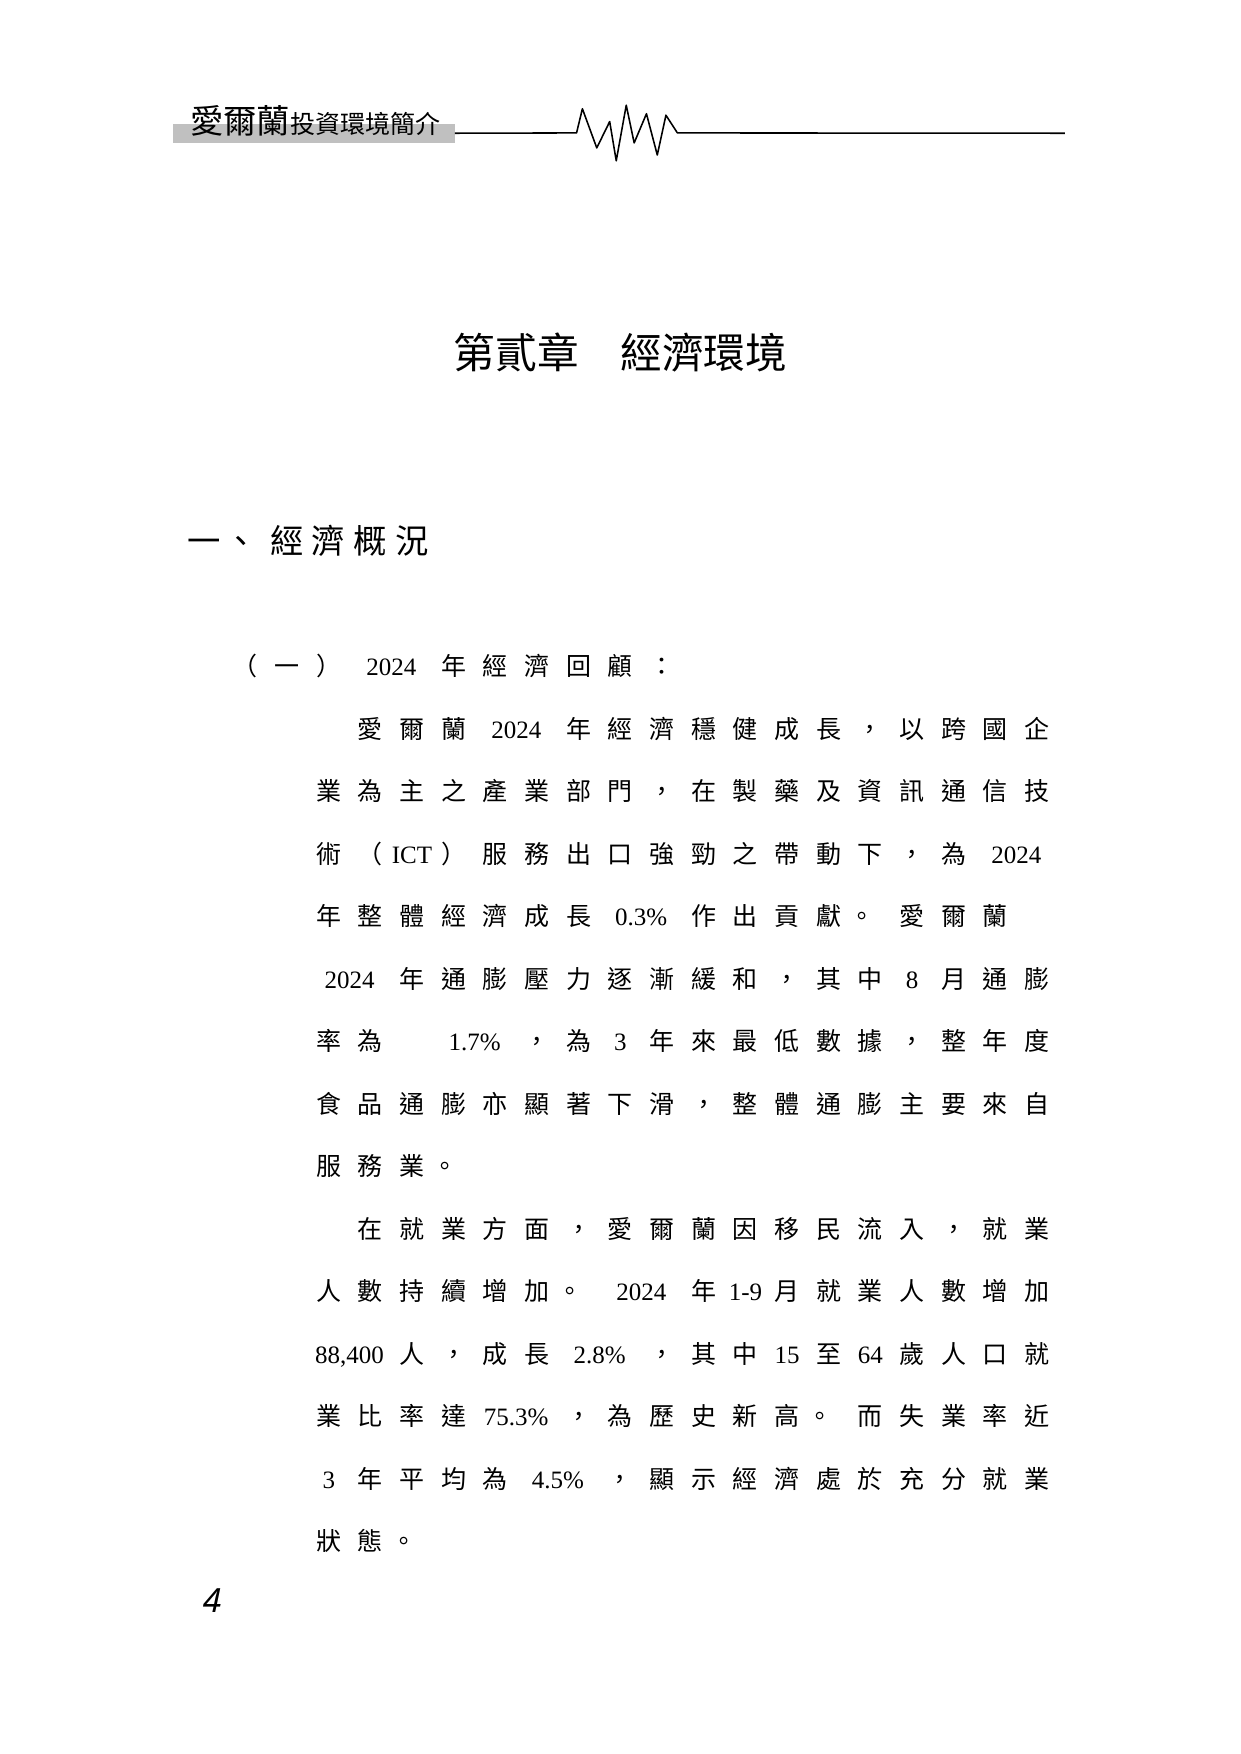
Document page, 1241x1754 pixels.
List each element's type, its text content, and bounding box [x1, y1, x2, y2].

text （一）2024年經濟回顧： [207, 625, 1058, 688]
text 在就業方面，愛爾蘭因移民流入，就業人數持續增加。2024年1-9月就業人數增加88,400人，成長2.8%，其中15至64歲人口就業比率達75.3%，為歷史新高。而失業率近3年平均為4.5%，顯示經濟處於充分就業狀態。 [281, 1188, 1058, 1563]
text 一、經濟概況 [183, 500, 1058, 563]
text 愛爾蘭2024年經濟穩健成長，以跨國企業為主之產業部門，在製藥及資訊通信技術（ICT）服務出口強勁之帶動下，為2024年整體經濟成長0.3%作出貢獻。愛爾蘭2024年通膨壓力逐漸緩和，其中8月通膨率為 1.7%，為3年來最低數據，整年度食品通膨亦顯著下滑，整體通膨主要來自服務業。 [281, 688, 1058, 1188]
text 第貳章 經濟環境 [183, 313, 1058, 375]
